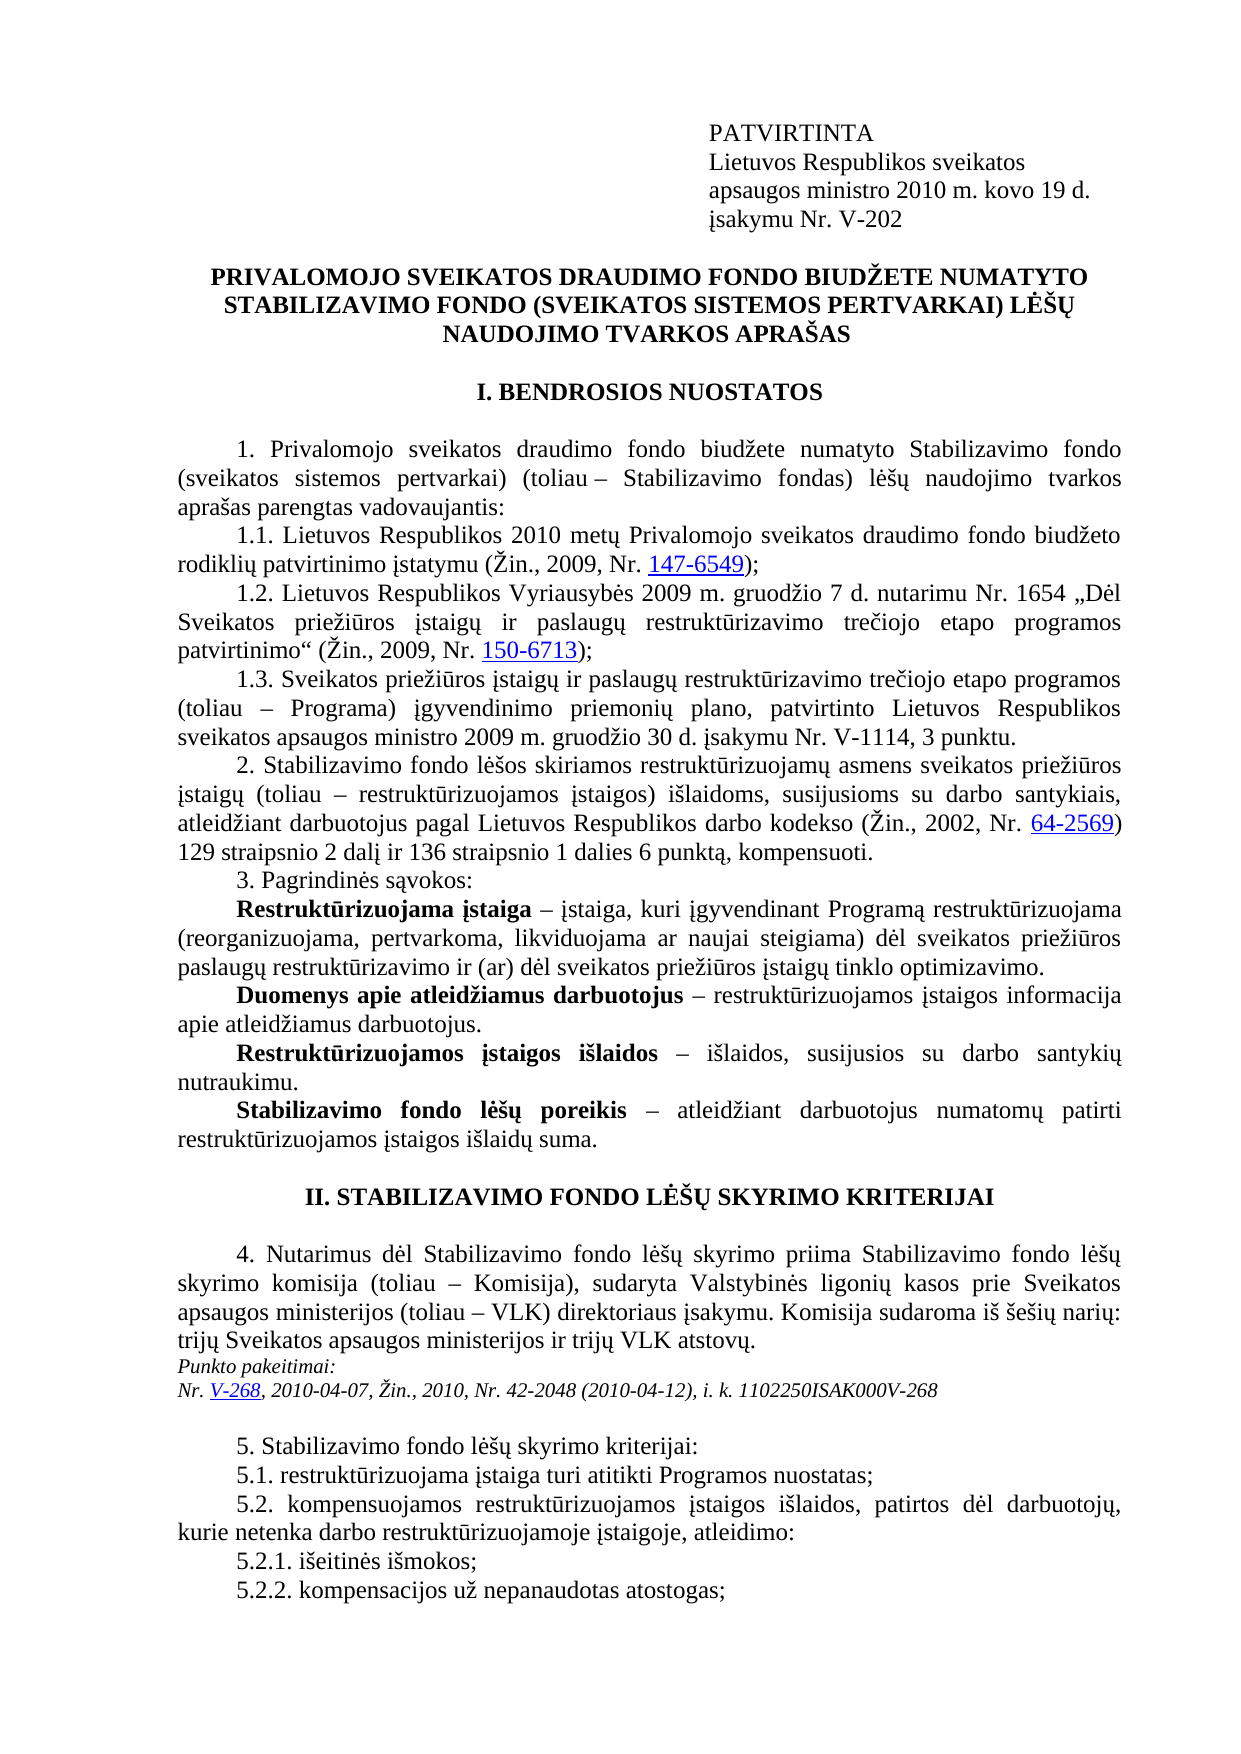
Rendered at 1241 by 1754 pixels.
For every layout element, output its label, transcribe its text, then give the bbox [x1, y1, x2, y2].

text 5.1. restruktūrizuojama įstaiga turi atitikti Programos nuostatas; [177, 1460, 1122, 1489]
text 5.2.2. kompensacijos už nepanaudotas atostogas; [177, 1575, 1122, 1604]
text 1. Privalomojo sveikatos draudimo fondo biudžete numatyto Stabilizavimo fondo (sveikatos sistemos pertvarkai) (toliau – Stabilizavimo fondas) lėšų naudojimo tvarkos aprašas parengtas vadovaujantis: [177, 434, 1122, 521]
text 1.1. Lietuvos Respublikos 2010 metų Privalomojo sveikatos draudimo fondo biudžeto rodiklių patvirtinimo įstatymu (Žin., 2009, Nr. 147-6549); [177, 521, 1122, 578]
text Duomenys apie atleidžiamus darbuotojus – restruktūrizuojamos įstaigos informacija apie atleidžiamus darbuotojus. [177, 981, 1122, 1038]
text Restruktūrizuojama įstaiga – įstaiga, kuri įgyvendinant Programą restruktūrizuojama (reorganizuojama, pertvarkoma, likviduojama ar naujai steigiama) dėl sveikatos priežiūros paslaugų restruktūrizavimo ir (ar) dėl sveikatos priežiūros įstaigų tinklo optimizavimo. [177, 894, 1122, 981]
text Stabilizavimo fondo lėšų poreikis – atleidžiant darbuotojus numatomų patirti restruktūrizuojamos įstaigos išlaidų suma. [177, 1096, 1122, 1153]
text Restruktūrizuojamos įstaigos išlaidos – išlaidos, susijusios su darbo santykių nutraukimu. [177, 1038, 1122, 1096]
text 1.3. Sveikatos priežiūros įstaigų ir paslaugų restruktūrizavimo trečiojo etapo programos (toliau – Programa) įgyvendinimo priemonių plano, patvirtinto Lietuvos Respublikos sveikatos apsaugos ministro 2009 m. gruodžio 30 d. įsakymu Nr. V-1114, 3 punktu. [177, 664, 1122, 751]
text PATVIRTINTA [709, 118, 1122, 147]
text 5.2.1. išeitinės išmokos; [177, 1546, 1122, 1575]
text PRIVALOMOJO SVEIKATOS DRAUDIMO FONDO BIUDŽETE NUMATYTO STABILIZAVIMO FONDO (SVEIKATOS SISTEMOS PERTVARKAI) LĖŠŲ NAUDOJIMO TVARKOS APRAŠAS [177, 262, 1122, 348]
text apsaugos ministro 2010 m. kovo 19 d. [177, 176, 1122, 204]
text 1.2. Lietuvos Respublikos Vyriausybės 2009 m. gruodžio 7 d. nutarimu Nr. 1654 „Dėl Sveikatos priežiūros įstaigų ir paslaugų restruktūrizavimo trečiojo etapo programos patvirtinimo“ (Žin., 2009, Nr. 150-6713); [177, 578, 1122, 664]
text Nr. V-268, 2010-04-07, Žin., 2010, Nr. 42-2048 (2010-04-12), i. k. 1102250ISAK000V-268 [177, 1378, 1122, 1402]
text II. STABILIZAVIMO FONDO LĖŠŲ SKYRIMO KRITERIJAI [177, 1182, 1122, 1211]
text 2. Stabilizavimo fondo lėšos skiriamos restruktūrizuojamų asmens sveikatos priežiūros įstaigų (toliau – restruktūrizuojamos įstaigos) išlaidoms, susijusioms su darbo santykiais, atleidžiant darbuotojus pagal Lietuvos Respublikos darbo kodekso (Žin., 2002, Nr. 64-2569) 129 straipsnio 2 dalį ir 136 straipsnio 1 dalies 6 punktą, kompensuoti. [177, 751, 1122, 866]
text įsakymu Nr. V-202 [177, 204, 1122, 233]
text I. BENDROSIOS NUOSTATOS [177, 377, 1122, 406]
text 3. Pagrindinės sąvokos: [177, 866, 1122, 894]
text 4. Nutarimus dėl Stabilizavimo fondo lėšų skyrimo priima Stabilizavimo fondo lėšų skyrimo komisija (toliau – Komisija), sudaryta Valstybinės ligonių kasos prie Sveikatos apsaugos ministerijos (toliau – VLK) direktoriaus įsakymu. Komisija sudaroma iš šešių narių: trijų Sveikatos apsaugos ministerijos ir trijų VLK atstovų. [177, 1239, 1122, 1354]
text 5.2. kompensuojamos restruktūrizuojamos įstaigos išlaidos, patirtos dėl darbuotojų, kurie netenka darbo restruktūrizuojamoje įstaigoje, atleidimo: [177, 1489, 1122, 1546]
text 5. Stabilizavimo fondo lėšų skyrimo kriterijai: [177, 1431, 1122, 1460]
text Lietuvos Respublikos sveikatos [177, 147, 1122, 176]
text Punkto pakeitimai: [177, 1354, 1122, 1378]
